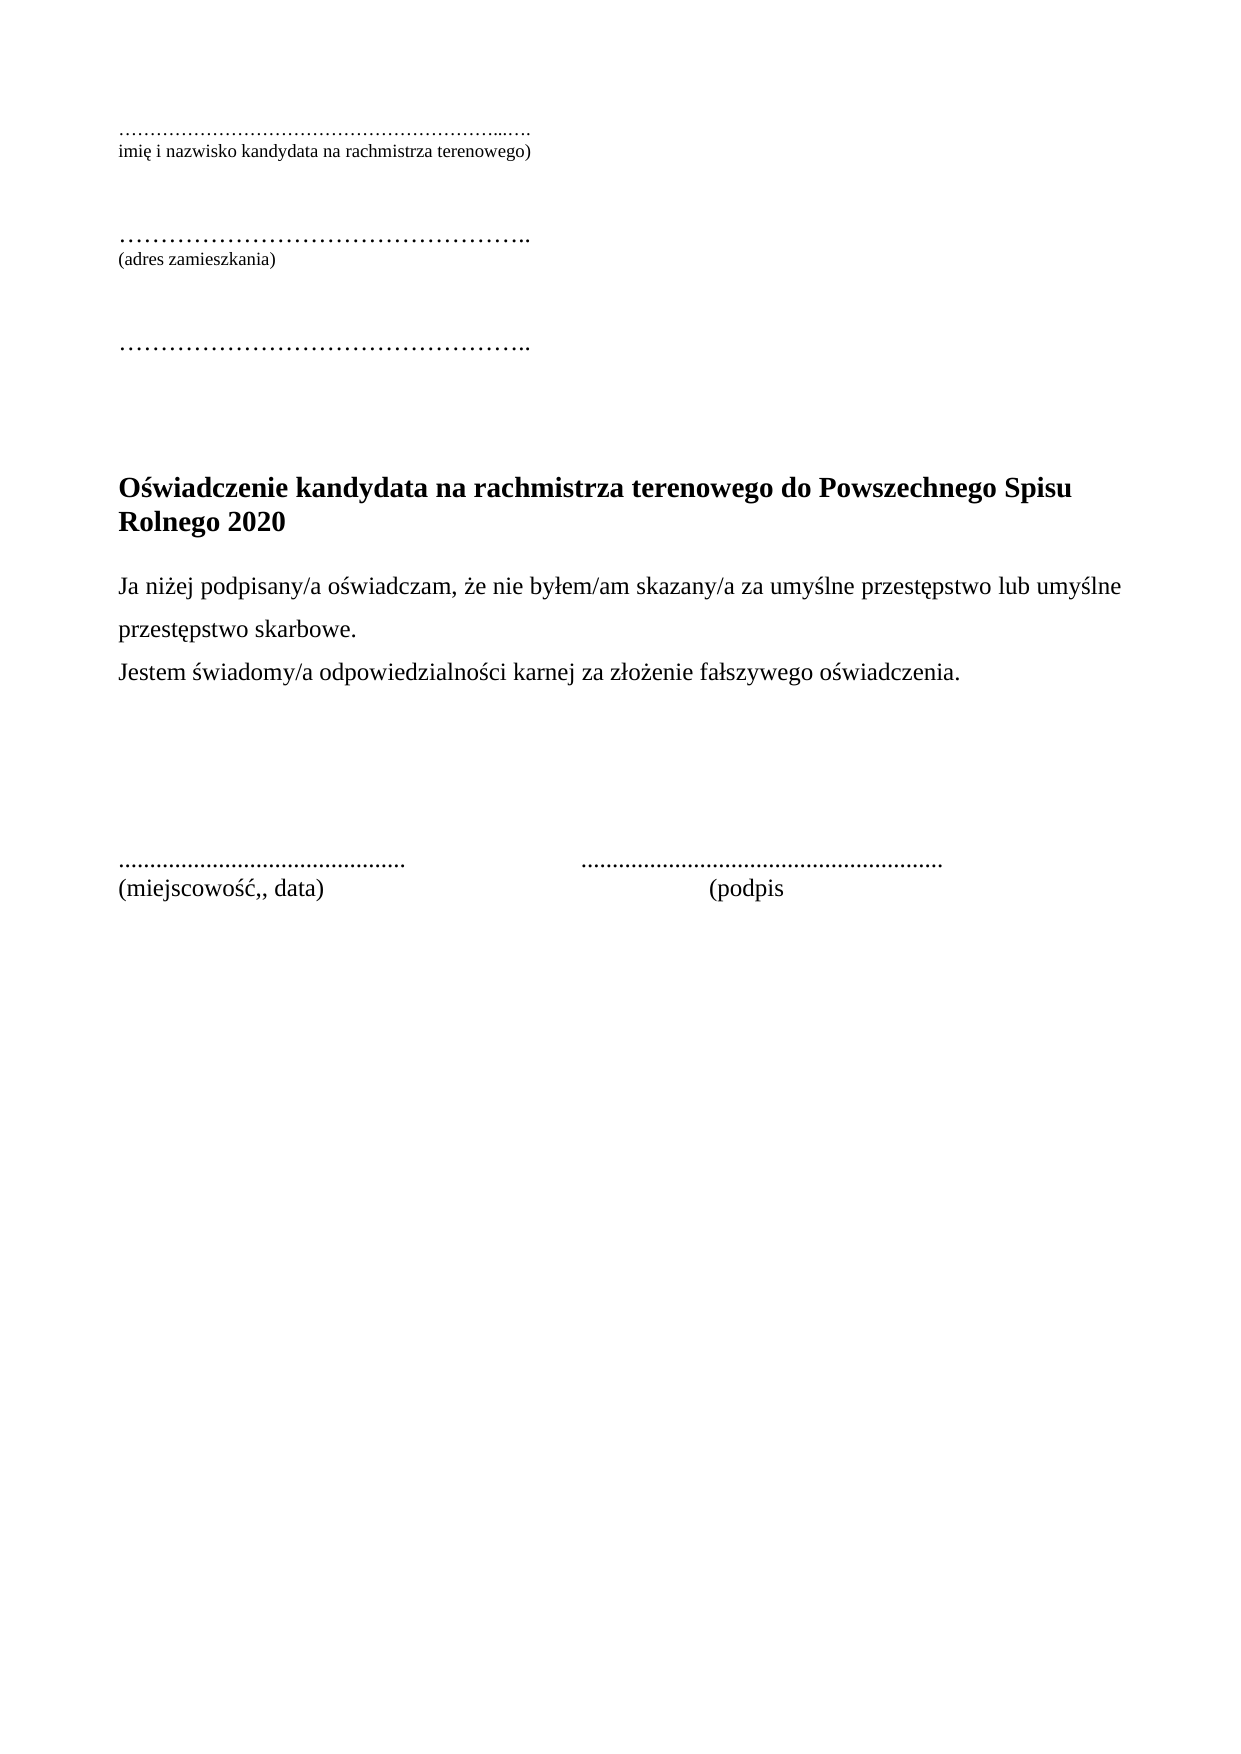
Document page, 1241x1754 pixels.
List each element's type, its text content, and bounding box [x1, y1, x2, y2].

text Jestem świadomy/a odpowiedzialności karnej za złożenie fałszywego oświadczenia. [118, 657, 1122, 686]
text (miejscowość,, data) (podpis [118, 873, 1122, 902]
text imię i nazwisko kandydata na rachmistrza terenowego) [118, 140, 1122, 161]
text ………………………………………….. [118, 219, 1122, 247]
text (adres zamieszkania) [118, 247, 1122, 269]
text ………………………………………….. [118, 327, 1122, 355]
text Oświadczenie kandydata na rachmistrza terenowego do Powszechnego Spisu Rolnego 2020 [118, 470, 1122, 537]
text Ja niżej podpisany/a oświadczam, że nie byłem/am skazany/a za umyślne przestępstwo lub umyślne przestępstwo skarbowe. [118, 571, 1122, 643]
text .............................................. .......................................................... [118, 844, 1122, 873]
text ……………………………………………………...…. [118, 118, 1122, 140]
